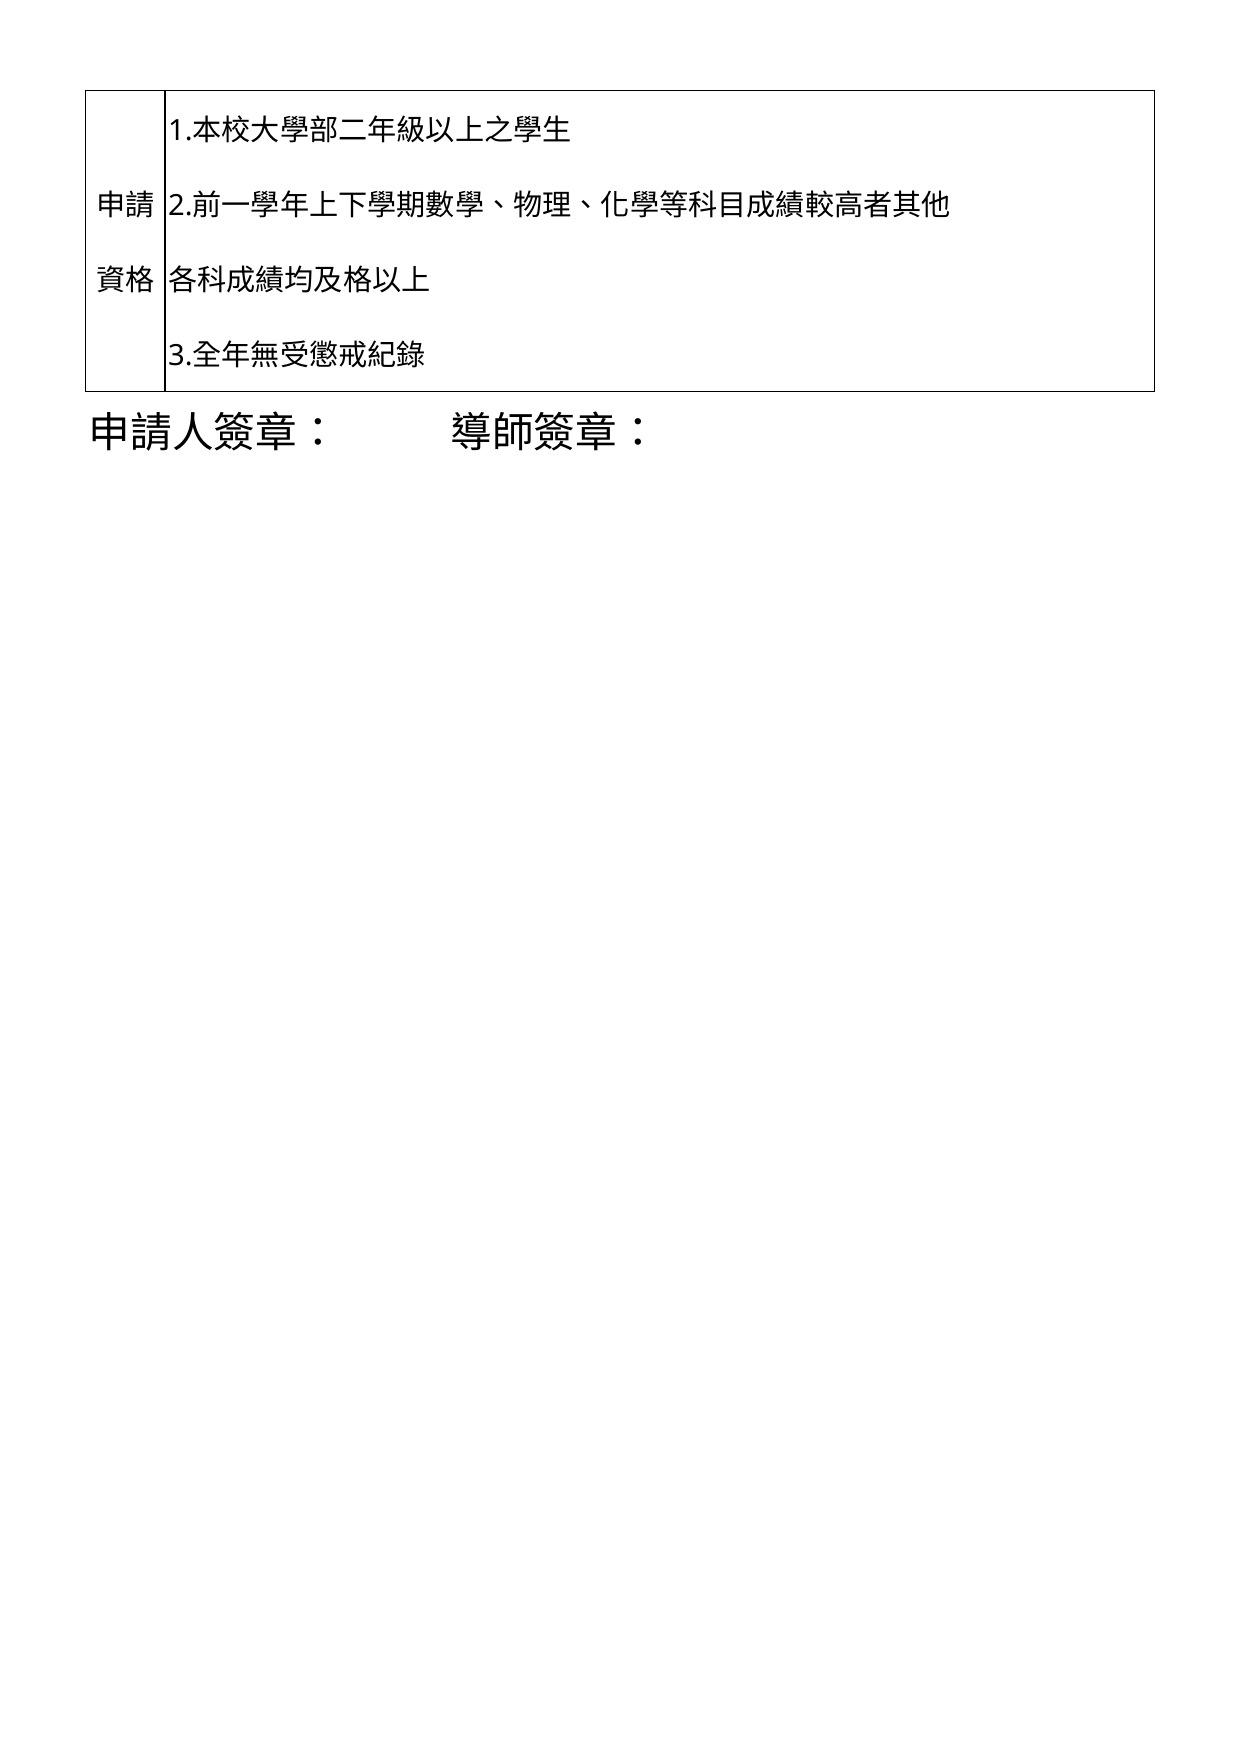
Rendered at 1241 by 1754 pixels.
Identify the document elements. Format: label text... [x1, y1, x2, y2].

text 申請人簽章： 導師簽章： [89, 392, 1152, 467]
table_cell 申請資格 [86, 91, 164, 391]
table_cell 1.本校大學部二年級以上之學生 2.前一學年上下學期數學、物理、化學等科目成績較高者其他 各科成績均及格以上 3.全年無受懲戒紀錄 [166, 91, 1154, 391]
